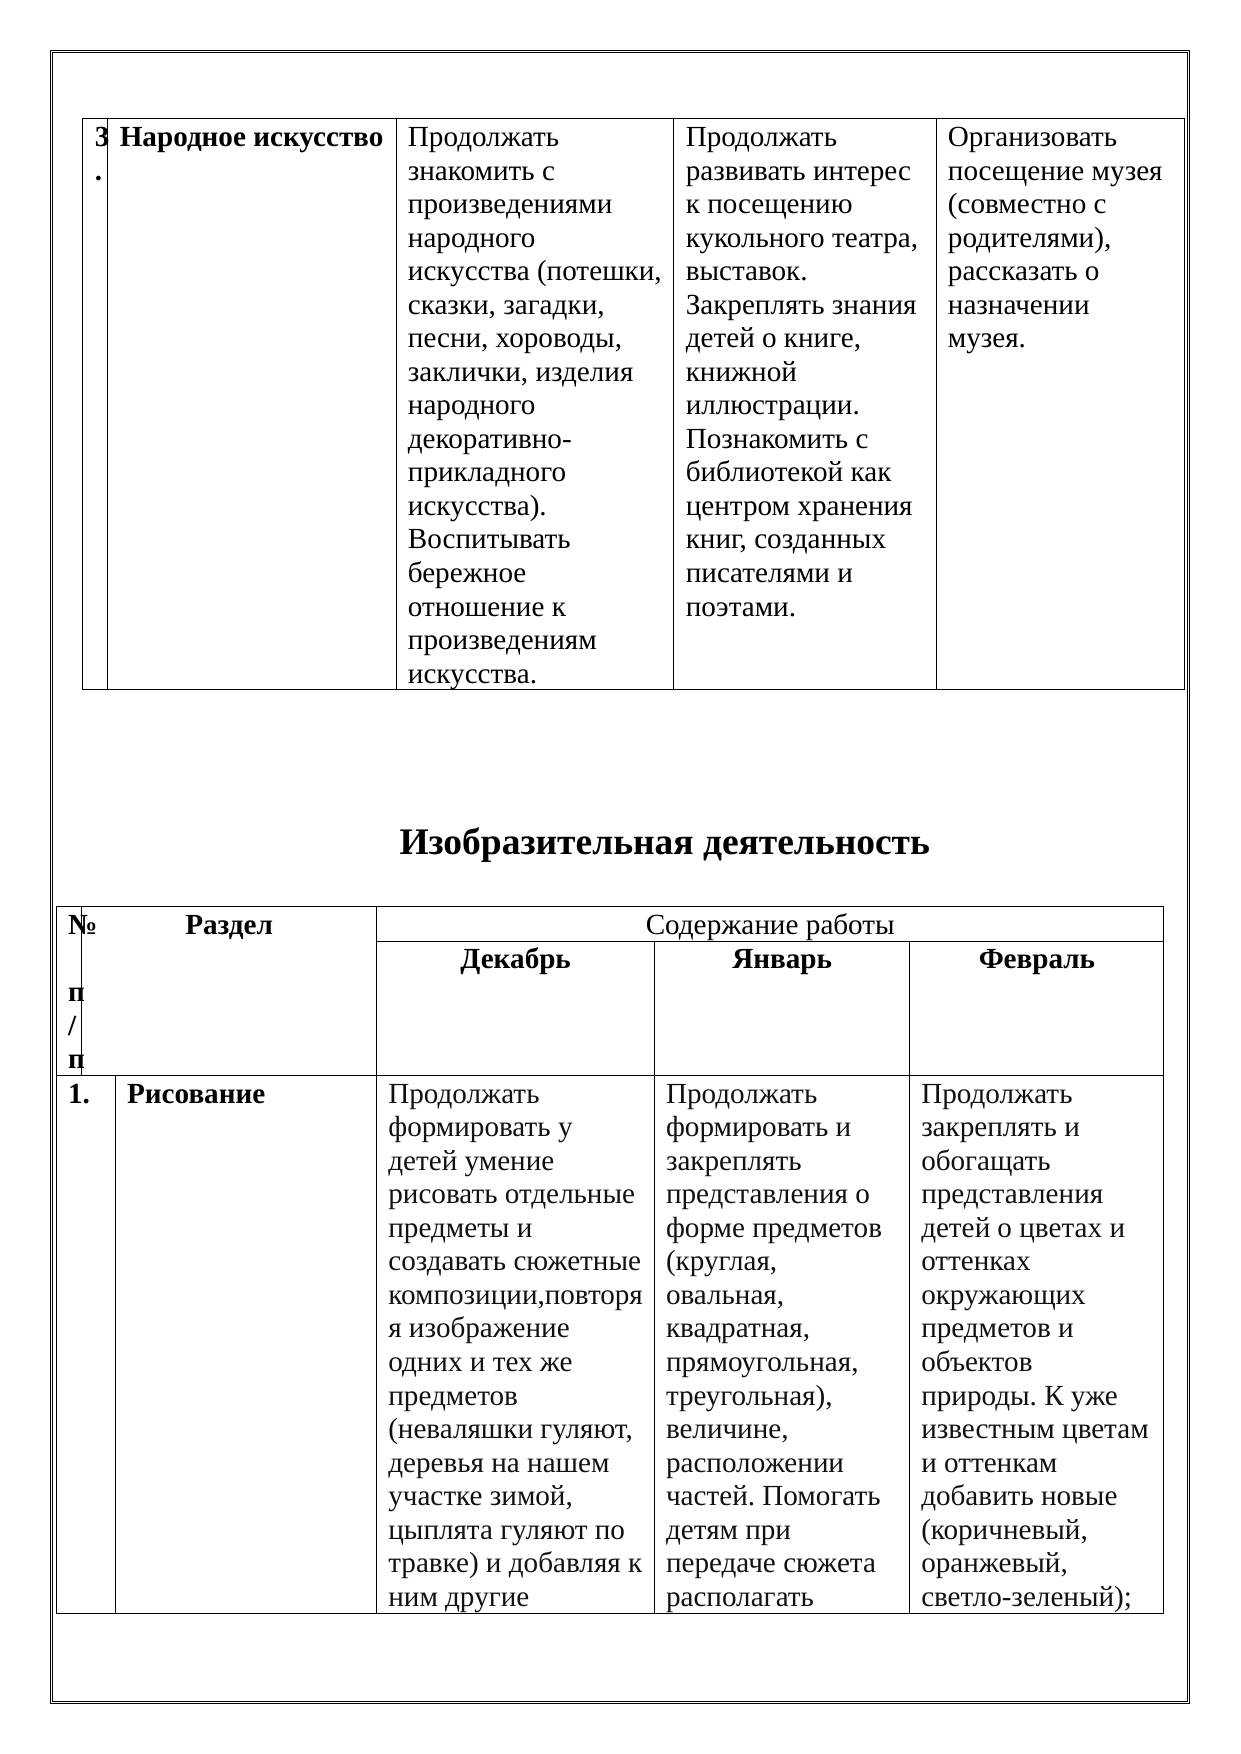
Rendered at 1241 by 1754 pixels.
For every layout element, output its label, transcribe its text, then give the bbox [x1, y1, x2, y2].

table_cell Народное искусство [108, 119, 396, 689]
table_cell Декабрь [377, 942, 654, 1075]
table_cell Продолжать формировать и закреплять представления о форме предметов (круглая, овальная, квадратная, прямоугольная, треугольная), величине, расположении частей. Помогать детям при передаче сюжета располагать [655, 1076, 909, 1612]
text Изобразительная деятельность [118, 820, 1122, 863]
table_header № п/п [57, 907, 81, 1075]
table_cell 3. [83, 119, 107, 689]
table_cell Январь [655, 942, 909, 1075]
table_header Содержание работы [377, 907, 1163, 941]
table_header Раздел [82, 907, 376, 1075]
table_cell Продолжать знакомить с произведениями народного искусства (потешки, сказки, загадки, песни, хороводы, заклички, изделия народного декоративно-прикладного искусства). Воспитывать бережное отношение к произведениям искусства. [397, 119, 673, 689]
table_cell Февраль [910, 942, 1163, 1075]
table_cell Продолжать закреплять и обогащать представления детей о цветах и оттенках окружающих предметов и объектов природы. К уже известным цветам и оттенкам добавить новые (коричневый, оранжевый, светло-зеленый); [910, 1076, 1163, 1612]
table_cell 1. [57, 1076, 115, 1612]
table_cell Продолжать формировать у детей умение рисовать отдельные предметы и создавать сюжетные композиции,повторяя изображение одних и тех же предметов (неваляшки гуляют, деревья на нашем участке зимой, цыплята гуляют по травке) и добавляя к ним другие [377, 1076, 654, 1612]
table_cell Продолжать развивать интерес к посещению кукольного театра, выставок. Закреплять знания детей о книге, книжной иллюстрации. Познакомить с библиотекой как центром хранения книг, созданных писателями и поэтами. [674, 119, 936, 689]
table_cell Организовать посещение музея (совместно с родителями), рассказать о назначении музея. [937, 119, 1184, 689]
table_cell Рисование [116, 1076, 376, 1612]
